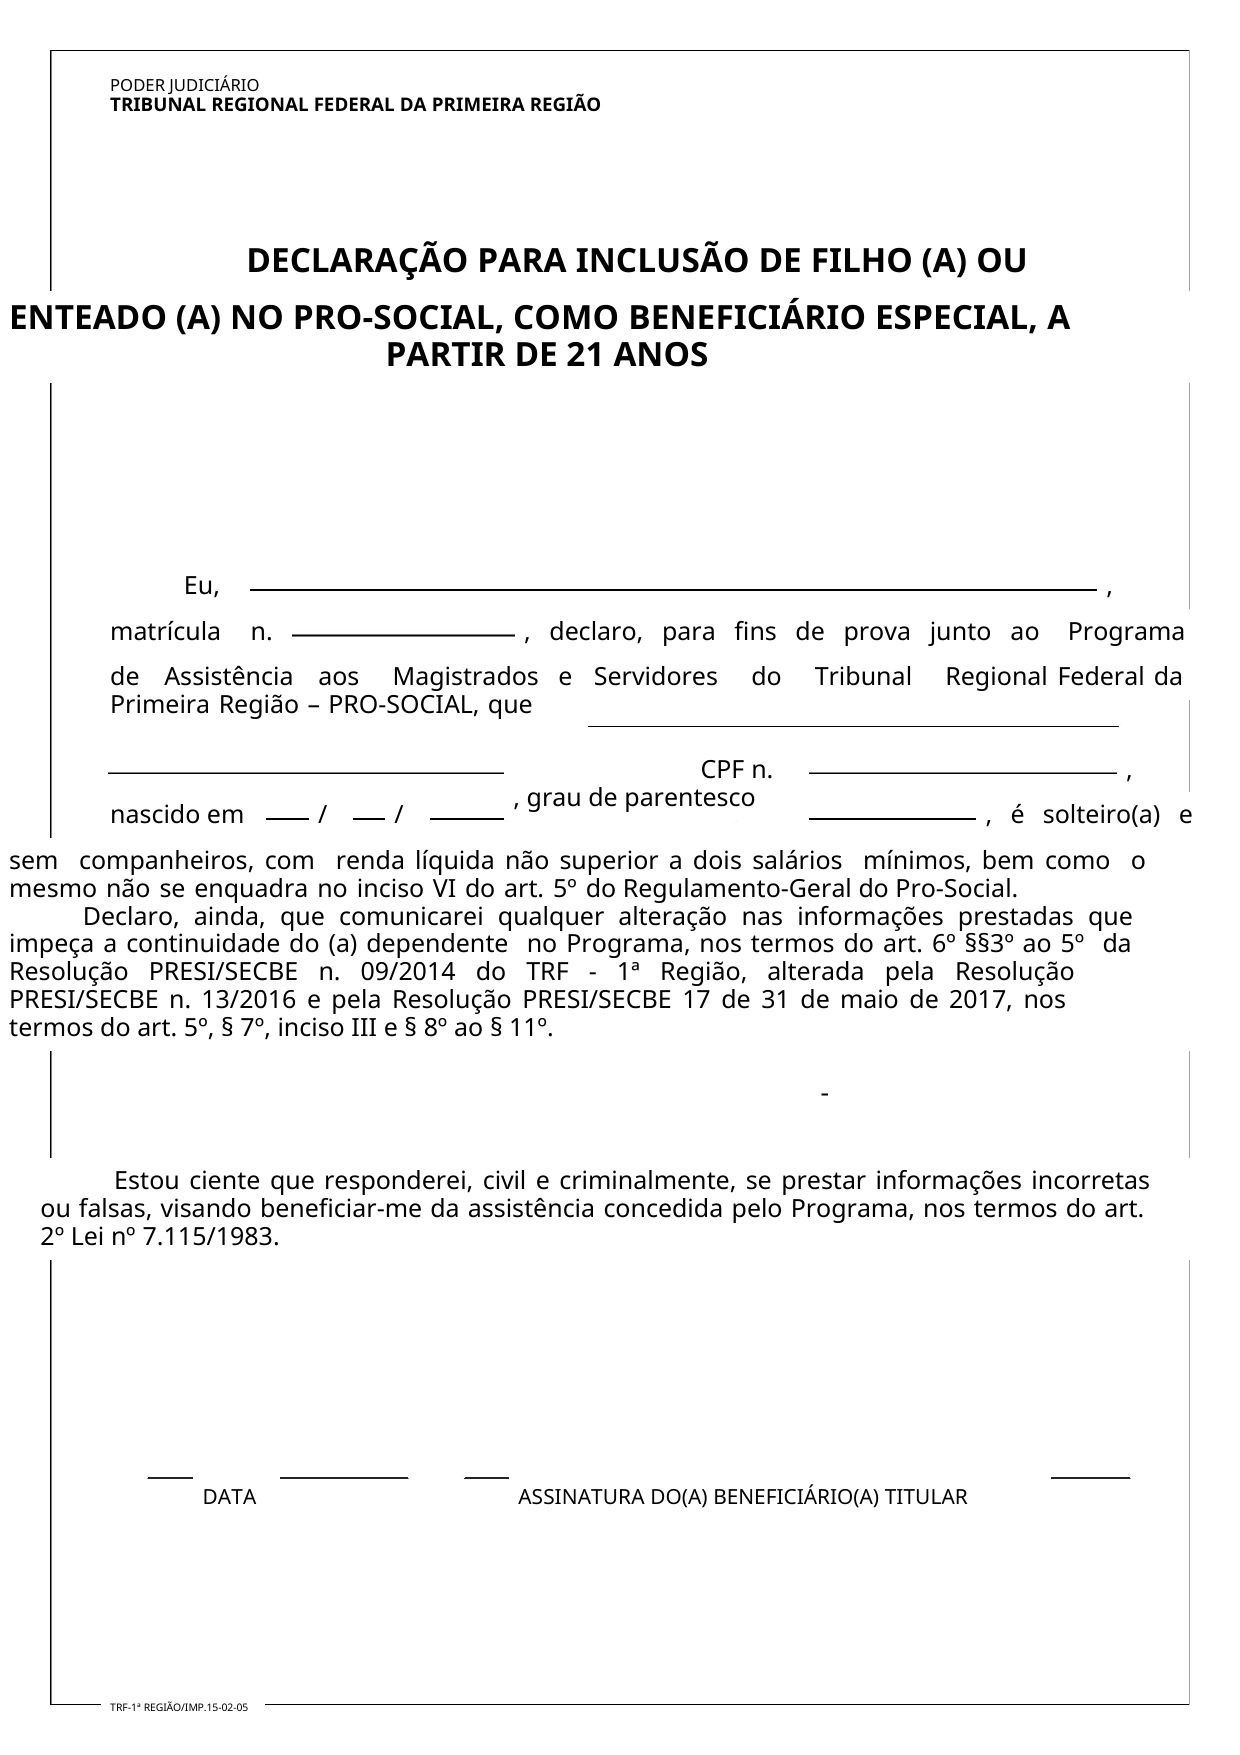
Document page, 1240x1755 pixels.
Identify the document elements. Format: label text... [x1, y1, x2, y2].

text , [1126, 756, 1153, 784]
text Declaro, ainda, que comunicarei qualquer alteração nas informações prestadas que [83, 903, 1231, 931]
text PRESI/SECBE n. 13/2016 e pela Resolução PRESI/SECBE 17 de 31 de maio de 2017, nos [9, 986, 1231, 1014]
text Estou ciente que responderei, civil e criminalmente, se prestar informações incorretas [114, 1167, 1231, 1195]
text ASSINATURA DO(A) BENEFICIÁRIO(A) TITULAR [518, 1486, 1042, 1509]
text DECLARAÇÃO PARA INCLUSÃO DE FILHO (A) OU [246, 242, 1152, 280]
text / [394, 801, 421, 829]
text mesmo não se enquadra no inciso VI do art. 5º do Regulamento-Geral do Pro-Social. [9, 875, 1231, 903]
text sem companheiros, com renda líquida não superior a dois salários mínimos, bem como o [9, 847, 1231, 875]
text e [558, 663, 585, 691]
picture [50, 383, 1190, 838]
picture [50, 1260, 1190, 1705]
text matrícula n. [110, 618, 283, 646]
text TRF-1ª REGIÃO/IMP.15-02-05 [110, 1702, 256, 1714]
picture [50, 1051, 1190, 1158]
text 2º Lei nº 7.115/1983. [40, 1223, 1231, 1251]
text CPF n. [700, 756, 801, 784]
text , é solteiro(a) e [985, 801, 1207, 829]
text DATA [202, 1486, 272, 1509]
text nascido em [110, 801, 257, 829]
text PODER JUDICIÁRIO [110, 76, 669, 95]
text termos do art. 5º, § 7º, inciso III e § 8º ao § 11º. [9, 1014, 1231, 1042]
text de Assistência aos Magistrados [110, 663, 549, 691]
text Resolução PRESI/SECBE n. 09/2014 do TRF - 1ª Região, alterada pela Resolução [9, 958, 1231, 986]
text ENTEADO (A) NO PRO-SOCIAL, COMO BENEFICIÁRIO ESPECIAL, A [9, 300, 1231, 337]
text , declaro, para fins de prova junto ao Programa [524, 618, 1231, 646]
text PARTIR DE 21 ANOS [385, 337, 1231, 374]
text , grau de parentesco [513, 784, 801, 812]
text Servidores do Tribunal Regional Federal da [594, 663, 1231, 691]
text TRIBUNAL REGIONAL FEDERAL DA PRIMEIRA REGIÃO [110, 95, 669, 116]
text , [1106, 572, 1133, 600]
text Eu, [184, 572, 241, 600]
text / [318, 801, 344, 829]
text Primeira Região – PRO-SOCIAL, que [110, 691, 580, 719]
text ou falsas, visando beneficiar-me da assistência concedida pelo Programa, nos termos do art. [40, 1195, 1231, 1223]
text impeça a continuidade do (a) dependente no Programa, nos termos do art. 6º §§3º ao 5º da [9, 931, 1231, 958]
picture [50, 50, 1190, 291]
